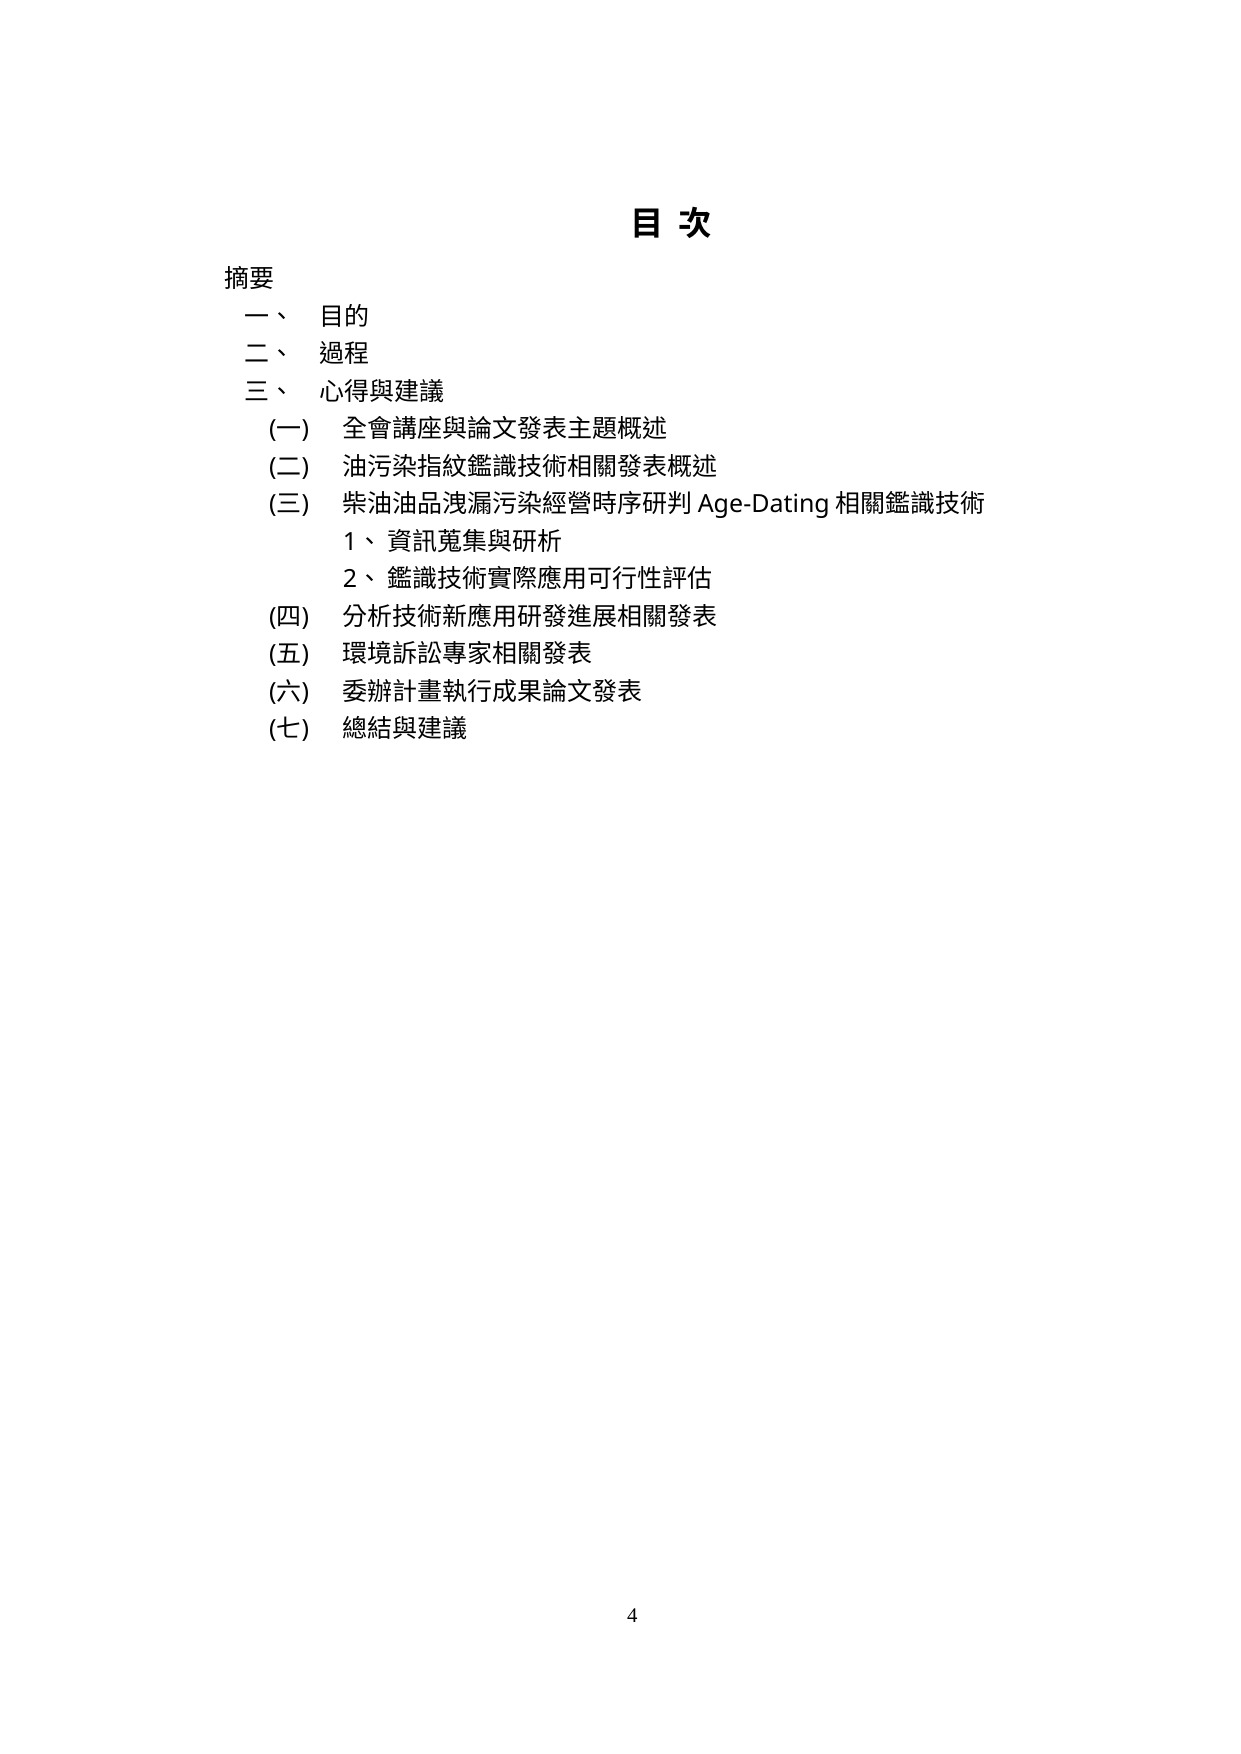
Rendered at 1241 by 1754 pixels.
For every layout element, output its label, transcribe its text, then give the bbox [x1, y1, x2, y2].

list 柴油油品洩漏污染經營時序研判Age-Dating相關鑑識技術 [269, 483, 1098, 521]
text 目 次 [165, 183, 1098, 258]
list 委辦計畫執行成果論文發表 [269, 671, 1098, 708]
list 目的 [244, 296, 1098, 333]
list 總結與建議 [269, 708, 1098, 746]
list 油污染指紋鑑識技術相關發表概述 [269, 446, 1098, 483]
text 摘要 [165, 258, 1098, 296]
list 心得與建議 [244, 371, 1098, 408]
list 環境訴訟專家相關發表 [269, 633, 1098, 671]
list 全會講座與論文發表主題概述 [269, 408, 1098, 446]
list 資訊蒐集與研析 [343, 521, 1098, 558]
list 鑑識技術實際應用可行性評估 [343, 558, 1098, 596]
list 分析技術新應用研發進展相關發表 [269, 596, 1098, 633]
list 過程 [244, 333, 1098, 371]
